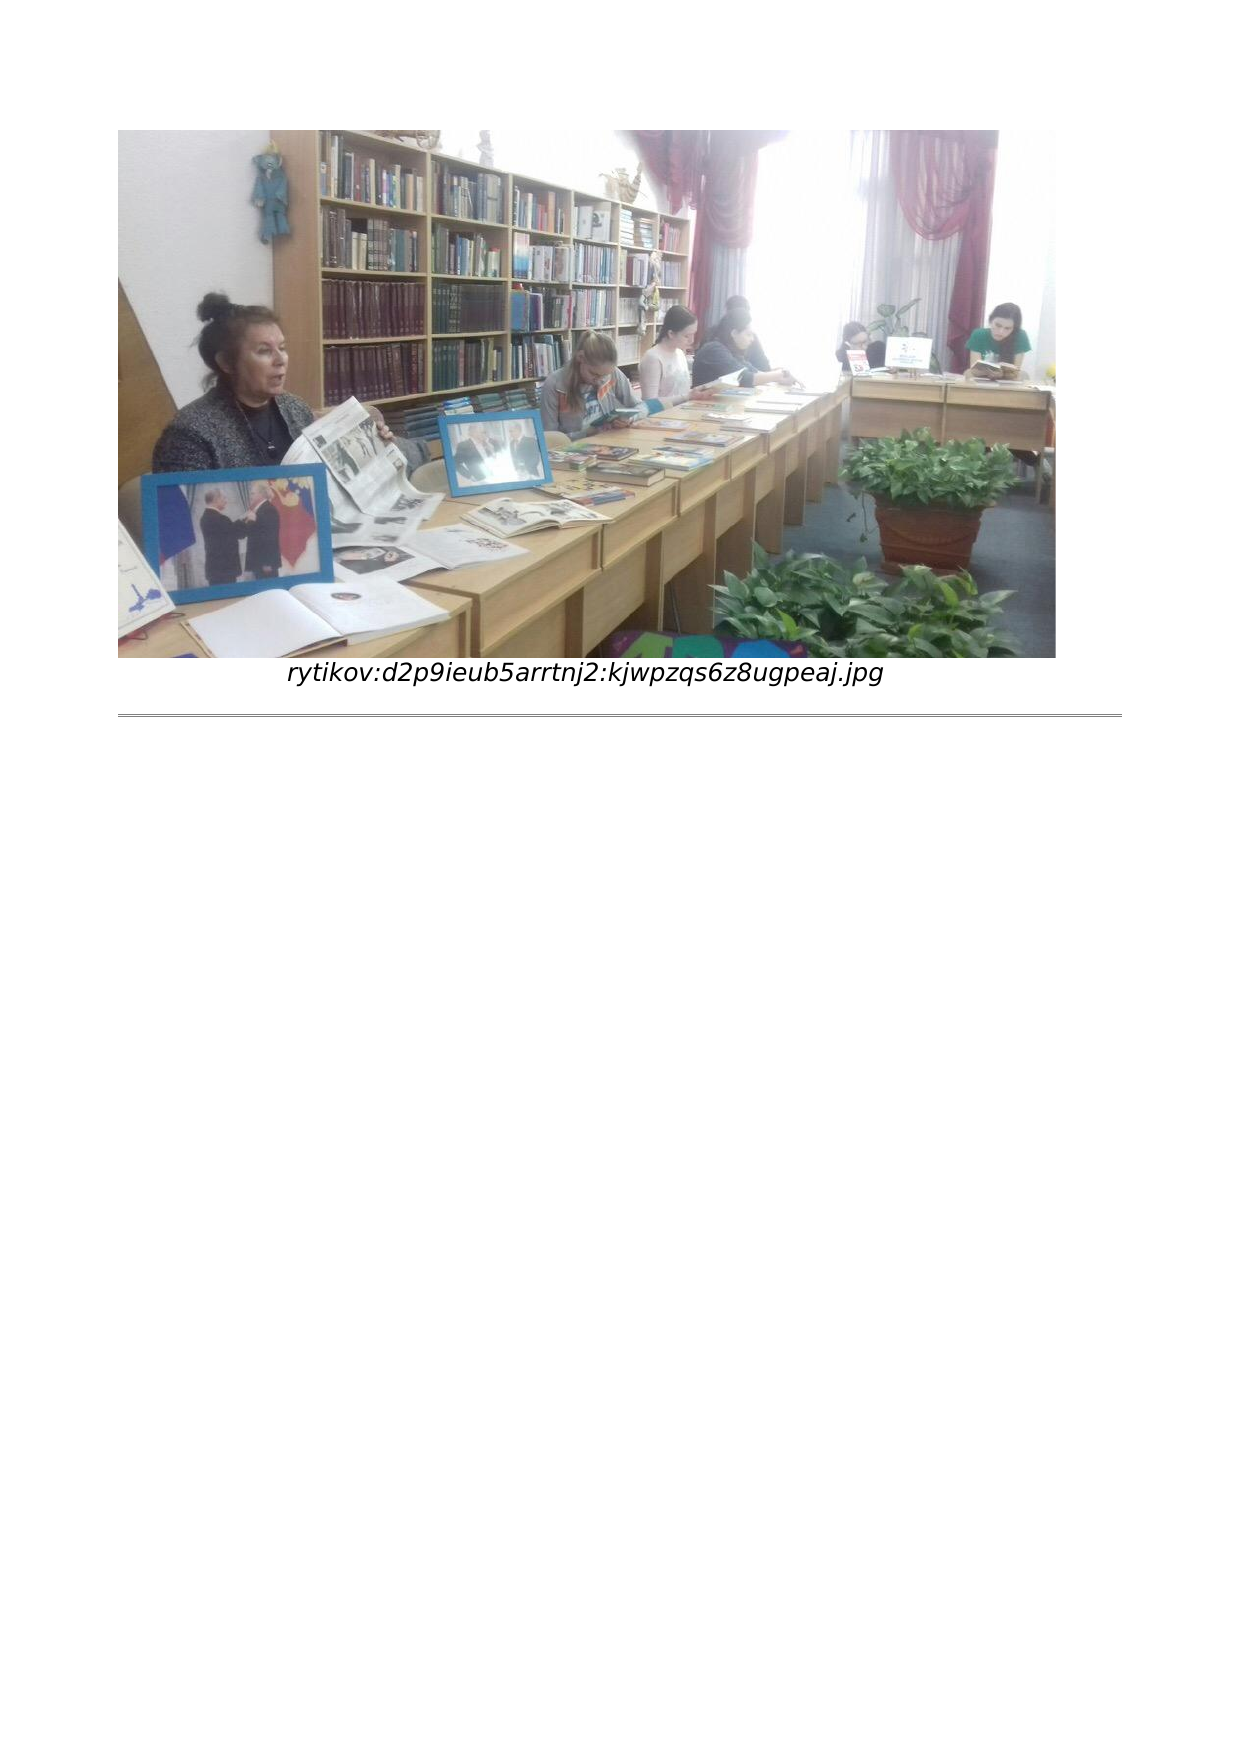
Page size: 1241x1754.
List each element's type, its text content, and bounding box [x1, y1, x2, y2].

text rytikov:d2p9ieub5arrtnj2:kjwpzqs6z8ugpeaj.jpg [118, 658, 1056, 687]
picture [118, 130, 1056, 658]
